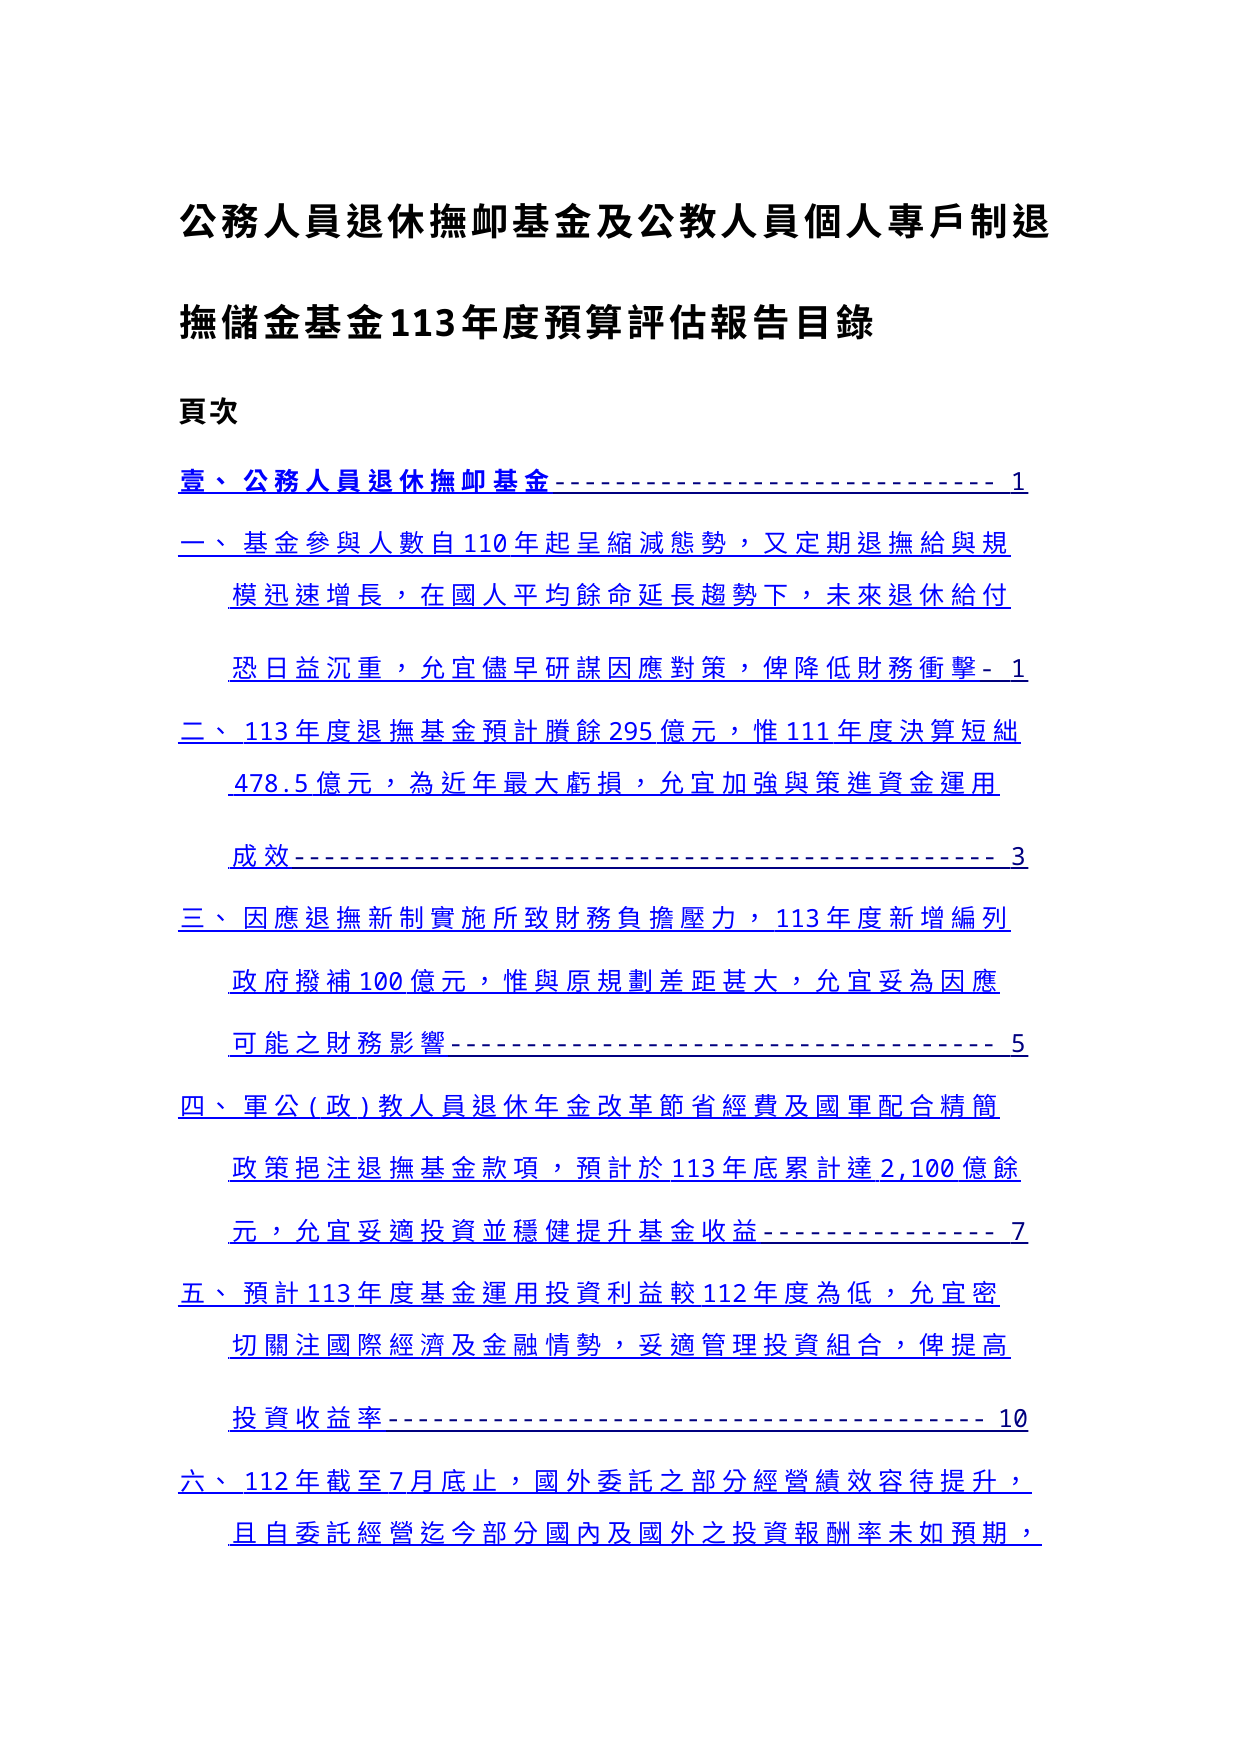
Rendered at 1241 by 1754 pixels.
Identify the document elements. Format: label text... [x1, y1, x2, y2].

text 四、軍公(政)教人員退休年金改革節省經費及國軍配合精簡政策挹注退撫基金款項，預計於113年底累計達2,100億餘元，允宜妥適投資並穩健提升基金收益 7 [177, 1052, 1028, 1240]
text 六、112年截至7月底止，國外委託之部分經營績效容待提升，且自委託經營迄今部分國內及國外之投資報酬率未如預期，允宜加強關注，俾提高基金運用收益率 12 [177, 1427, 1028, 1492]
text 三、因應退撫新制實施所致財務負擔壓力，113年度新增編列政府撥補100億元，惟與原規劃差距甚大，允宜妥為因應可能之財務影響 5 [177, 865, 1028, 1052]
text 二、113年度退撫基金預計賸餘295億元，惟111年度決算短絀478.5億元，為近年最大虧損，允宜加強與策進資金運用成效 3 [177, 677, 1028, 865]
text 五、預計113年度基金運用投資利益較112年度為低，允宜密切關注國際經濟及金融情勢，妥適管理投資組合，俾提高投資收益率 10 [177, 1240, 1028, 1427]
text 公務人員退休撫卹基金及公教人員個人專戶制退撫儲金基金113年度預算評估報告目錄 頁次 [177, 177, 1063, 427]
text 一、基金參與人數自110年起呈縮減態勢，又定期退撫給與規模迅速增長，在國人平均餘命延長趨勢下，未來退休給付恐日益沉重，允宜儘早研謀因應對策，俾降低財務衝擊 1 [177, 493, 1028, 677]
text 壹、公務人員退休撫卹基金 1 [177, 427, 1028, 490]
text 六、112年截至7月底止，國外委託之部分經營績效容待提升，且自委託經營迄今部分國內及國外之投資報酬率未如預期，允宜加強關注，俾提高基金運用收益率 12 [177, 1493, 1028, 1552]
